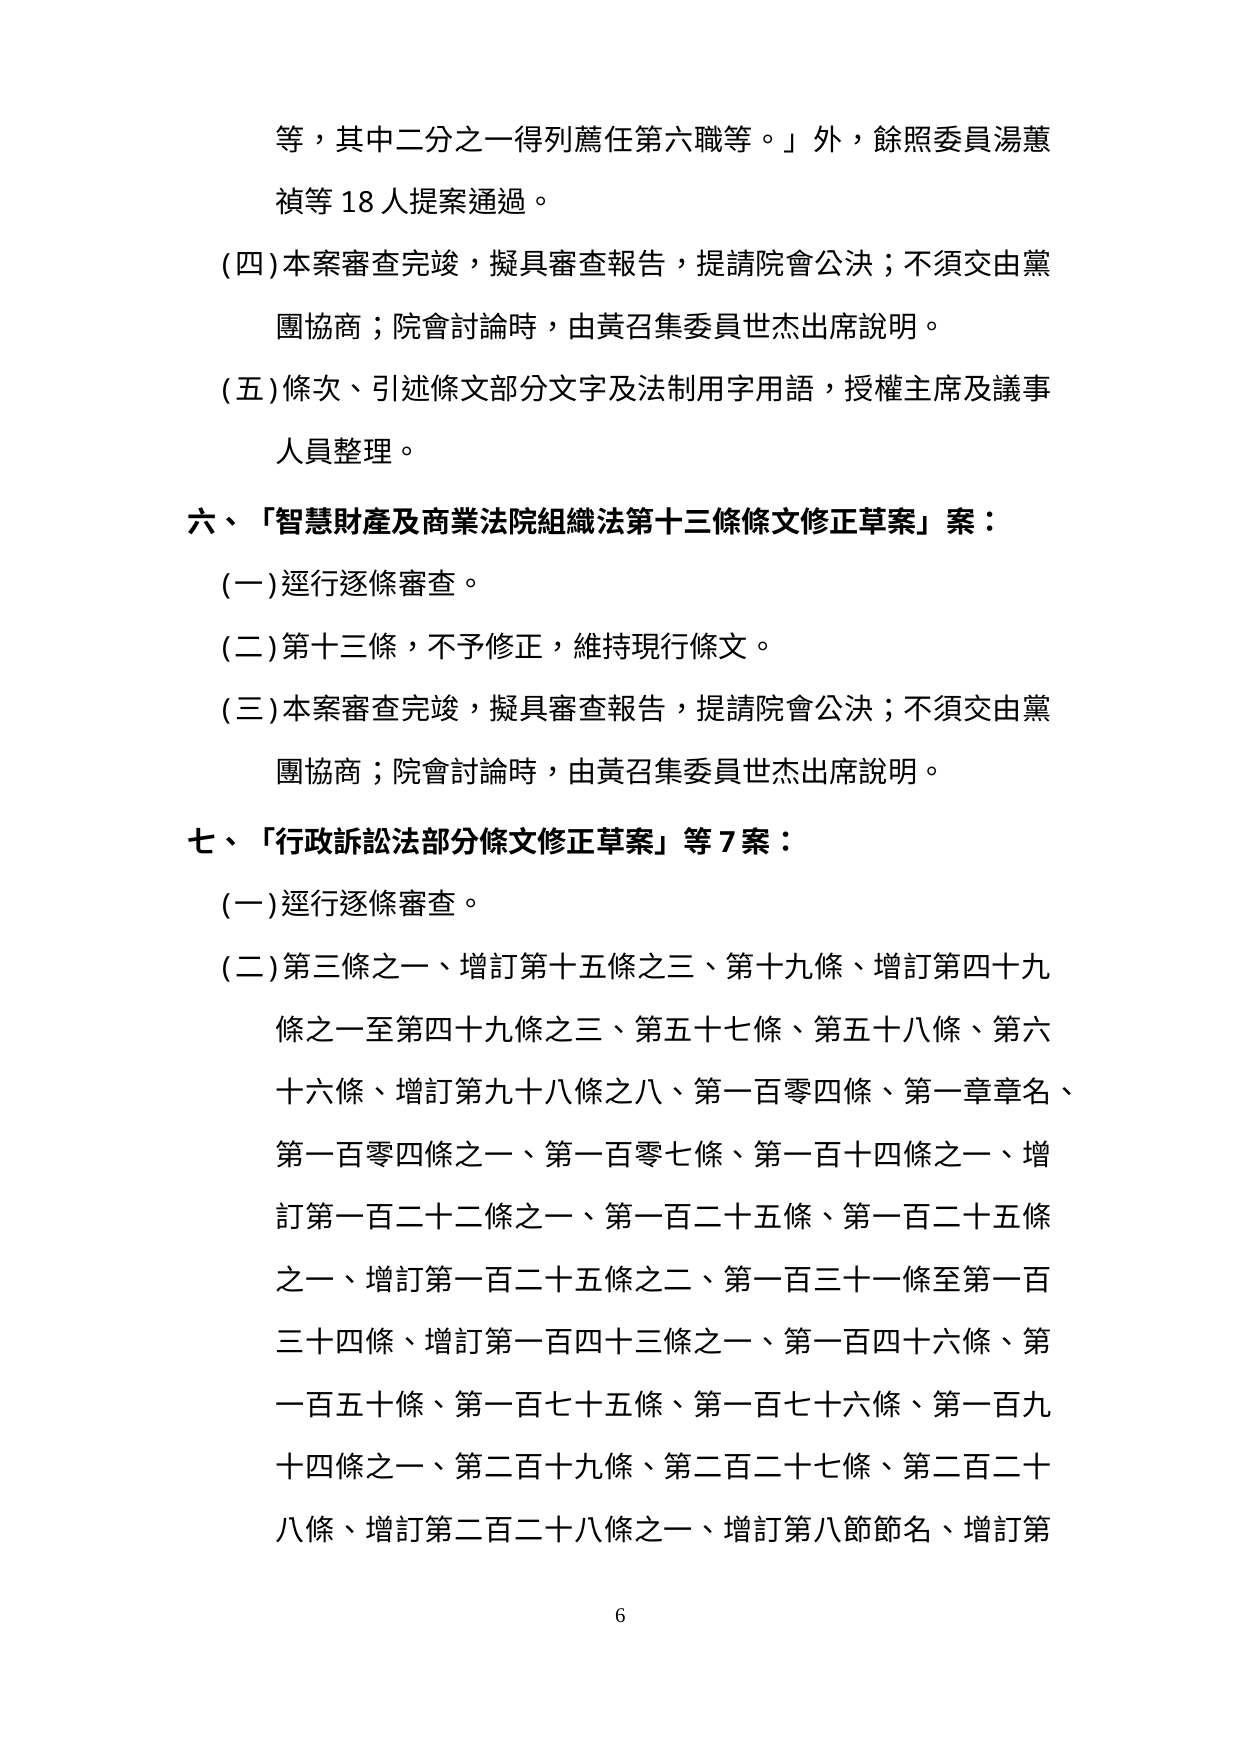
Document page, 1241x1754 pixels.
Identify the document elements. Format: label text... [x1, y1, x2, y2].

text (五)條次、引述條文部分文字及法制用字用語，授權主席及議事人員整理。 [217, 346, 1053, 471]
text 等，其中二分之一得列薦任第六職等。」外，餘照委員湯蕙禎等18人提案通過。 [217, 96, 1053, 221]
text (一)逕行逐條審查。 [217, 541, 1053, 603]
text (二)第三條之一、增訂第十五條之三、第十九條、增訂第四十九條之一至第四十九條之三、第五十七條、第五十八條、第六十六條、增訂第九十八條之八、第一百零四條、第一章章名、第一百零四條之一、第一百零七條、第一百十四條之一、增訂第一百二十二條之一、第一百二十五條、第一百二十五條之一、增訂第一百二十五條之二、第一百三十一條至第一百三十四條、增訂第一百四十三條之一、第一百四十六條、第一百五十條、第一百七十五條、第一百七十六條、第一百九十四條之一、第二百十九條、第二百二十七條、第二百二十八條、增訂第二百二十八條之一、增訂第八節節名、增訂第二百二十八條之二至第二百二十八條之六、第二章章名、第二百二十九條、第二百三十條、第二百三十四條、第二百三十七條之二至第二百三十七條之四、第二百三十七條之六、第二百三十七條之九、第二百三十七條之十一、第二百三十七條之十六、增訂第一章章名、第二百三十八條、第二百四十四條、第二百四十九條、第二百五十三條、增訂第二百五十三條之一、第二百五十四條、第二百五十六條之一、第二百五十九條、增訂第二百五十九條之一、增訂第二百六十一條之一、第二百六十三條、增訂第二章章名、增訂第二百六十三條之一至第二百六十三條之五、第二百六十六條、第二百七十二條、第二百七十三條、第二百七十五條、第二百七十六條、第二百七十七條、第二百九十四條、第三百條、第三百零五條至第三百零七條，均照司法院提案通過。 [217, 923, 1053, 1548]
subtitle 七、「行政訴訟法部分條文修正草案」等7案： [187, 798, 1053, 861]
text (二)第十三條，不予修正，維持現行條文。 [217, 603, 1053, 666]
subtitle 六、「智慧財產及商業法院組織法第十三條條文修正草案」案： [187, 478, 1053, 541]
text (三)本案審查完竣，擬具審查報告，提請院會公決；不須交由黨團協商；院會討論時，由黃召集委員世杰出席說明。 [217, 666, 1053, 791]
text (一)逕行逐條審查。 [217, 861, 1053, 923]
text (四)本案審查完竣，擬具審查報告，提請院會公決；不須交由黨團協商；院會討論時，由黃召集委員世杰出席說明。 [217, 221, 1053, 346]
